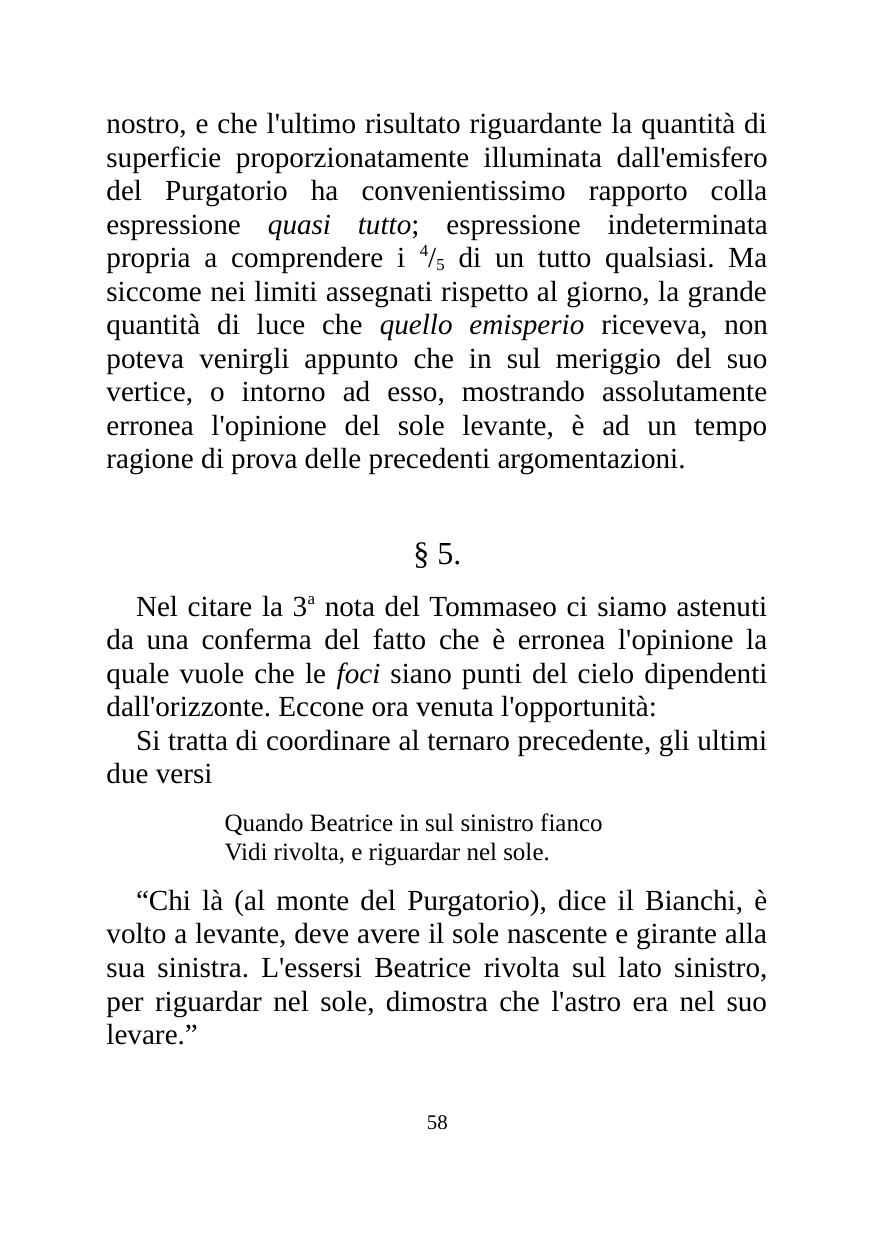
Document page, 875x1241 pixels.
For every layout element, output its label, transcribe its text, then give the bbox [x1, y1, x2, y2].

text “Chi là (al monte del Purgatorio), dice il Bianchi, è volto a levante, deve avere il sole nascente e girante alla sua sinistra. L'essersi Beatrice rivolta sul lato sinistro, per riguardar nel sole, dimostra che l'astro era nel suo levare.” [106, 883, 768, 1051]
text Nel citare la 3a nota del Tommaseo ci siamo astenuti da una conferma del fatto che è erronea l'opinione la quale vuole che le foci siano punti del cielo dipendenti dall'orizzonte. Eccone ora venuta l'opportunità: [106, 589, 768, 723]
text nostro, e che l'ultimo risultato riguardante la quantità di superficie proporzionatamente illuminata dall'emisfero del Purgatorio ha convenientissimo rapporto colla espressione quasi tutto; espressione indeterminata propria a comprendere i 4/5 di un tutto qualsiasi. Ma siccome nei limiti assegnati rispetto al giorno, la grande quantità di luce che quello emisperio riceveva, non poteva venirgli appunto che in sul meriggio del suo vertice, o intorno ad esso, mostrando assolutamente erronea l'opinione del sole levante, è ad un tempo ragione di prova delle precedenti argomentazioni. [106, 106, 768, 475]
text Si tratta di coordinare al ternaro precedente, gli ultimi due versi [106, 723, 768, 790]
text Quando Beatrice in sul sinistro fianco Vidi rivolta, e riguardar nel sole. [224, 808, 768, 865]
subtitle § 5. [106, 534, 768, 571]
